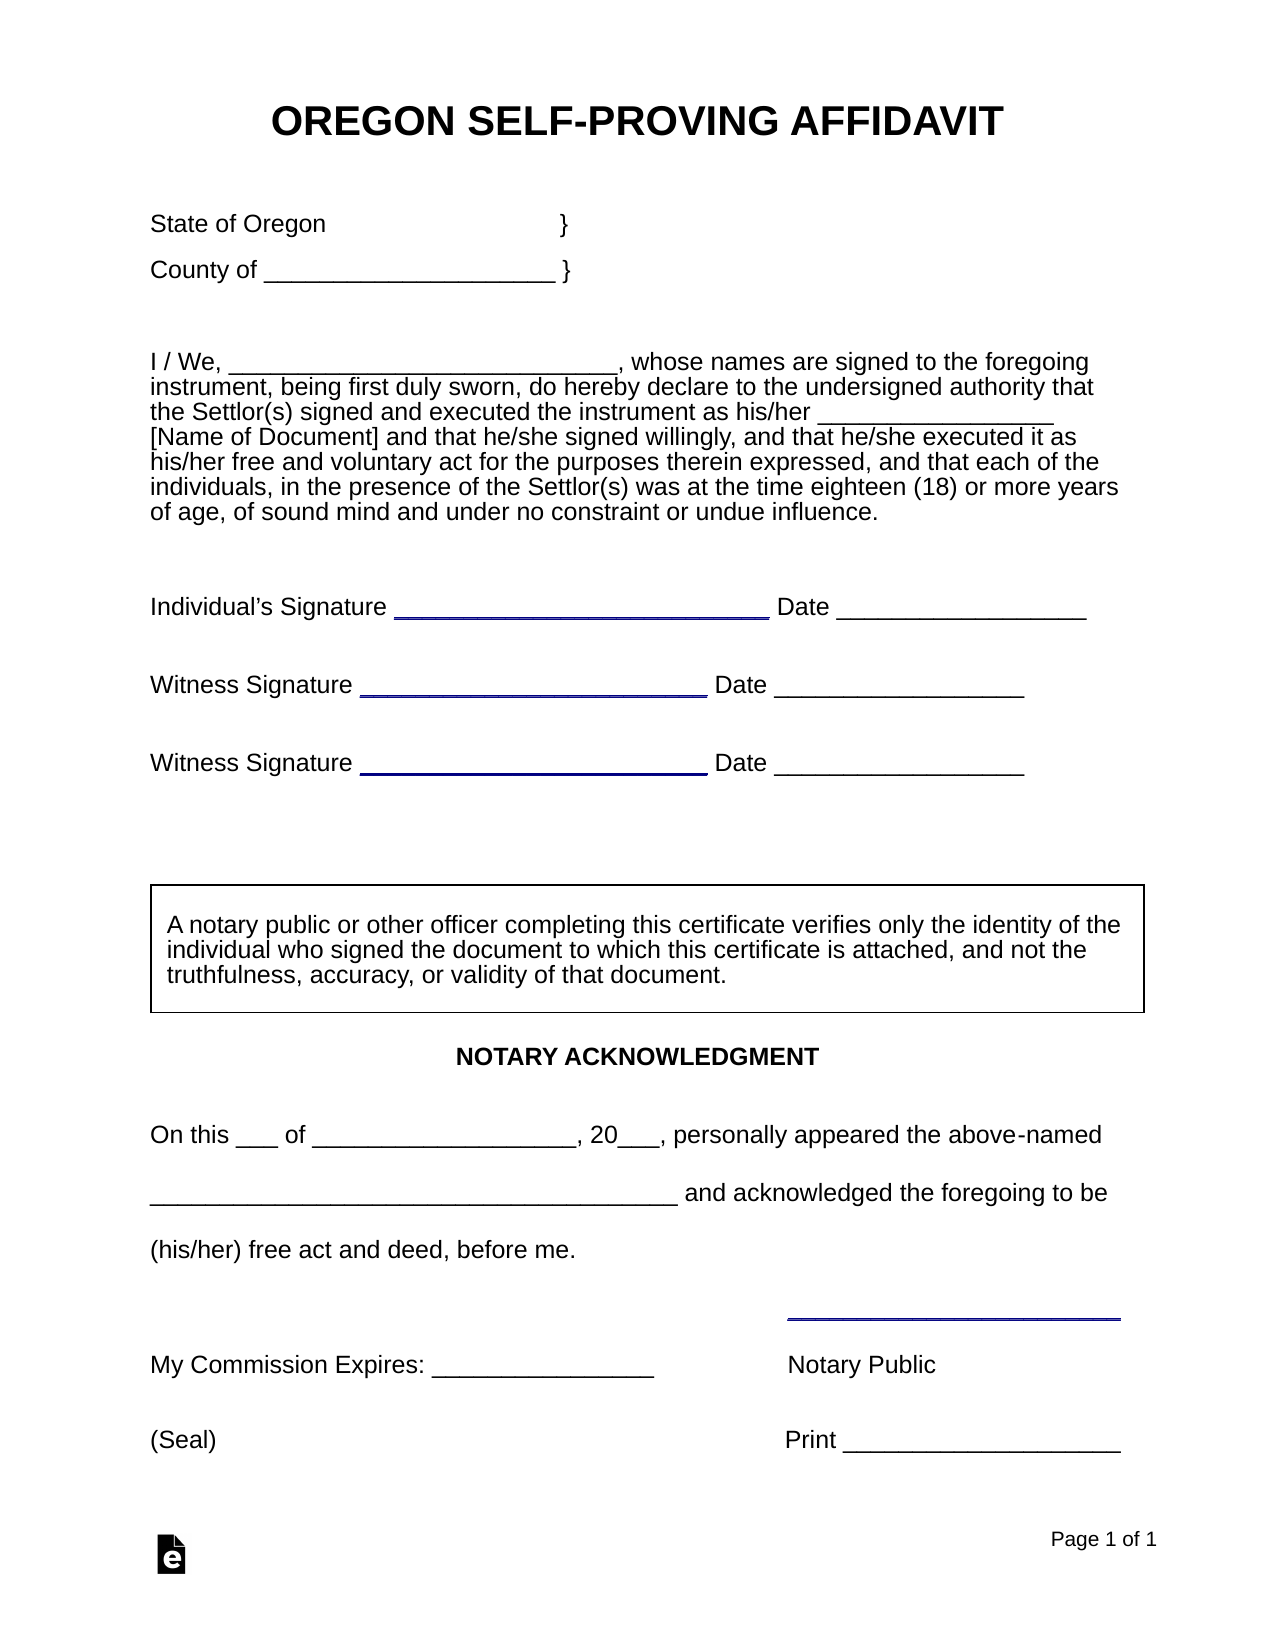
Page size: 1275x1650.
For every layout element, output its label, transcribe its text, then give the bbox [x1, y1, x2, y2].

text Witness Signature _________________________ Date __________________ [150, 748, 1125, 777]
text ________________________ My Commission Expires: ________________ Notary Public [150, 1293, 1125, 1379]
text Individual’s Signature ___________________________ Date __________________ [150, 592, 1125, 620]
subtitle NOTARY ACKNOWLEDGMENT [150, 1013, 1125, 1071]
text Witness Signature _________________________ Date __________________ [150, 670, 1125, 699]
text (Seal) Print ____________________ [150, 1429, 1125, 1454]
text County of _____________________ } [150, 258, 1125, 283]
subtitle OREGON SELF-PROVING AFFIDAVIT [150, 96, 1125, 144]
text On this ___ of ___________________, 20___, personally appeared the above‑named ______________________________________ and acknowledged the foregoing to be (his/her) free act and deed, before me. [150, 1121, 1125, 1264]
text I / We, ____________________________, whose names are signed to the foregoing instrument, being first duly sworn, do hereby declare to the undersigned authority that the Settlor(s) signed and executed the instrument as his/her _________________ [Name of Document] and that he/she signed willingly, and that he/she executed it as his/her free and voluntary act for the purposes therein expressed, and that each of the individuals, in the presence of the Settlor(s) was at the time eighteen (18) or more years of age, of sound mind and under no constraint or undue influence. [150, 350, 1125, 525]
subtitle State of Oregon } [150, 212, 1125, 237]
text A notary public or other officer completing this certificate verifies only the identity of the individual who signed the document to which this certificate is attached, and not the truthfulness, accuracy, or validity of that document. [167, 914, 1128, 989]
